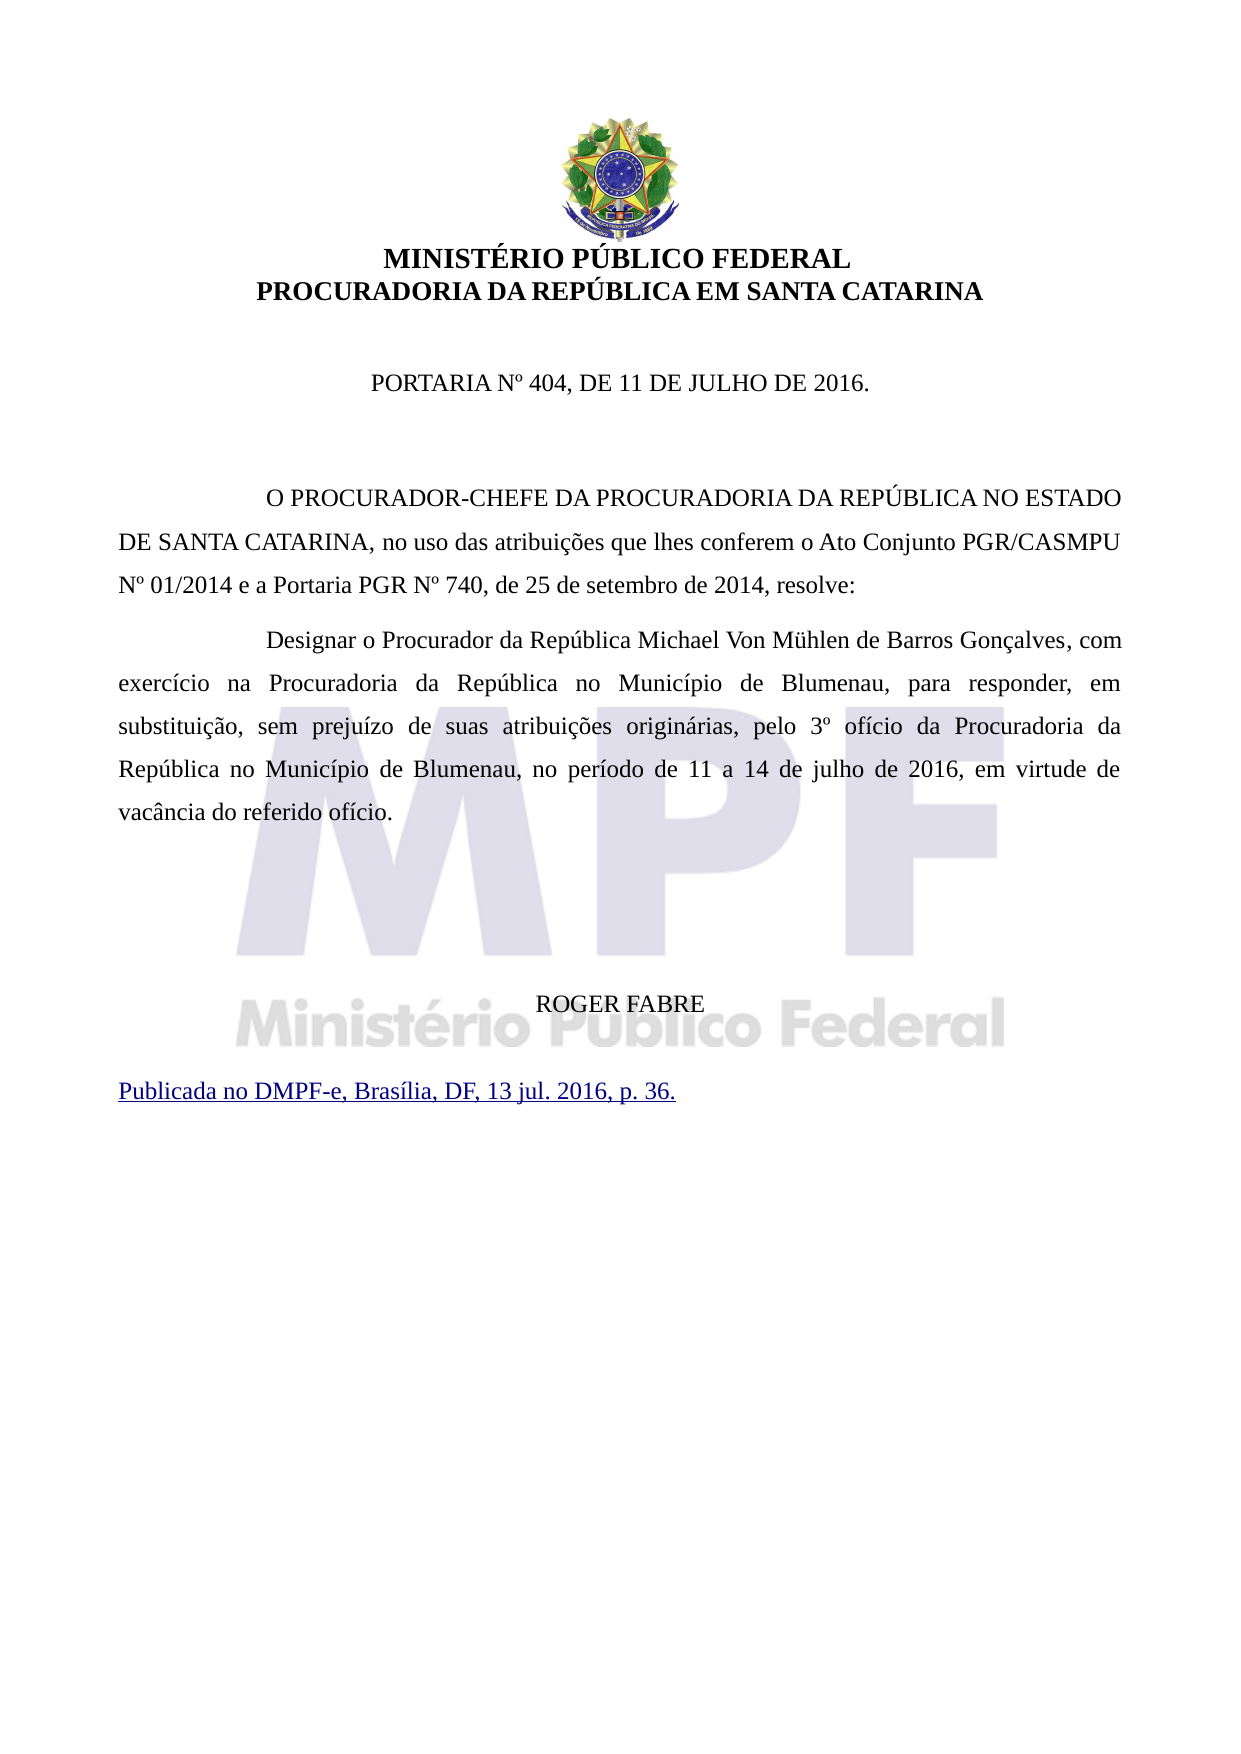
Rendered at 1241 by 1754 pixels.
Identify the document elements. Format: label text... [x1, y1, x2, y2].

text PROCURADORIA DA REPÚBLICA EM SANTA CATARINA [118, 275, 1122, 306]
text ROGER FABRE [118, 989, 1122, 1018]
text O PROCURADOR-CHEFE DA PROCURADORIA DA REPÚBLICA NO ESTADO DE SANTA CATARINA, no uso das atribuições que lhes conferem o Ato Conjunto PGR/CASMPU Nº 01/2014 e a Portaria PGR Nº 740, de 25 de setembro de 2014, resolve: [118, 483, 1122, 598]
text Publicada no DMPF-e, Brasília, DF, 13 jul. 2016, p. 36. [118, 1076, 1122, 1104]
picture [236, 826, 1004, 989]
text PORTARIA Nº 404, DE 11 DE JULHO DE 2016. [118, 368, 1122, 397]
text MINISTÉRIO PÚBLICO FEDERAL [118, 176, 1122, 275]
text Designar o Procurador da República Michael Von Mühlen de Barros Gonçalves, com exercício na Procuradoria da República no Município de Blumenau, para responder, em substituição, sem prejuízo de suas atribuições originárias, pelo 3º ofício da Procuradoria da República no Município de Blumenau, no período de 11 a 14 de julho de 2016, em virtude de vacância do referido ofício. [118, 625, 1122, 826]
picture [236, 1018, 1004, 1047]
